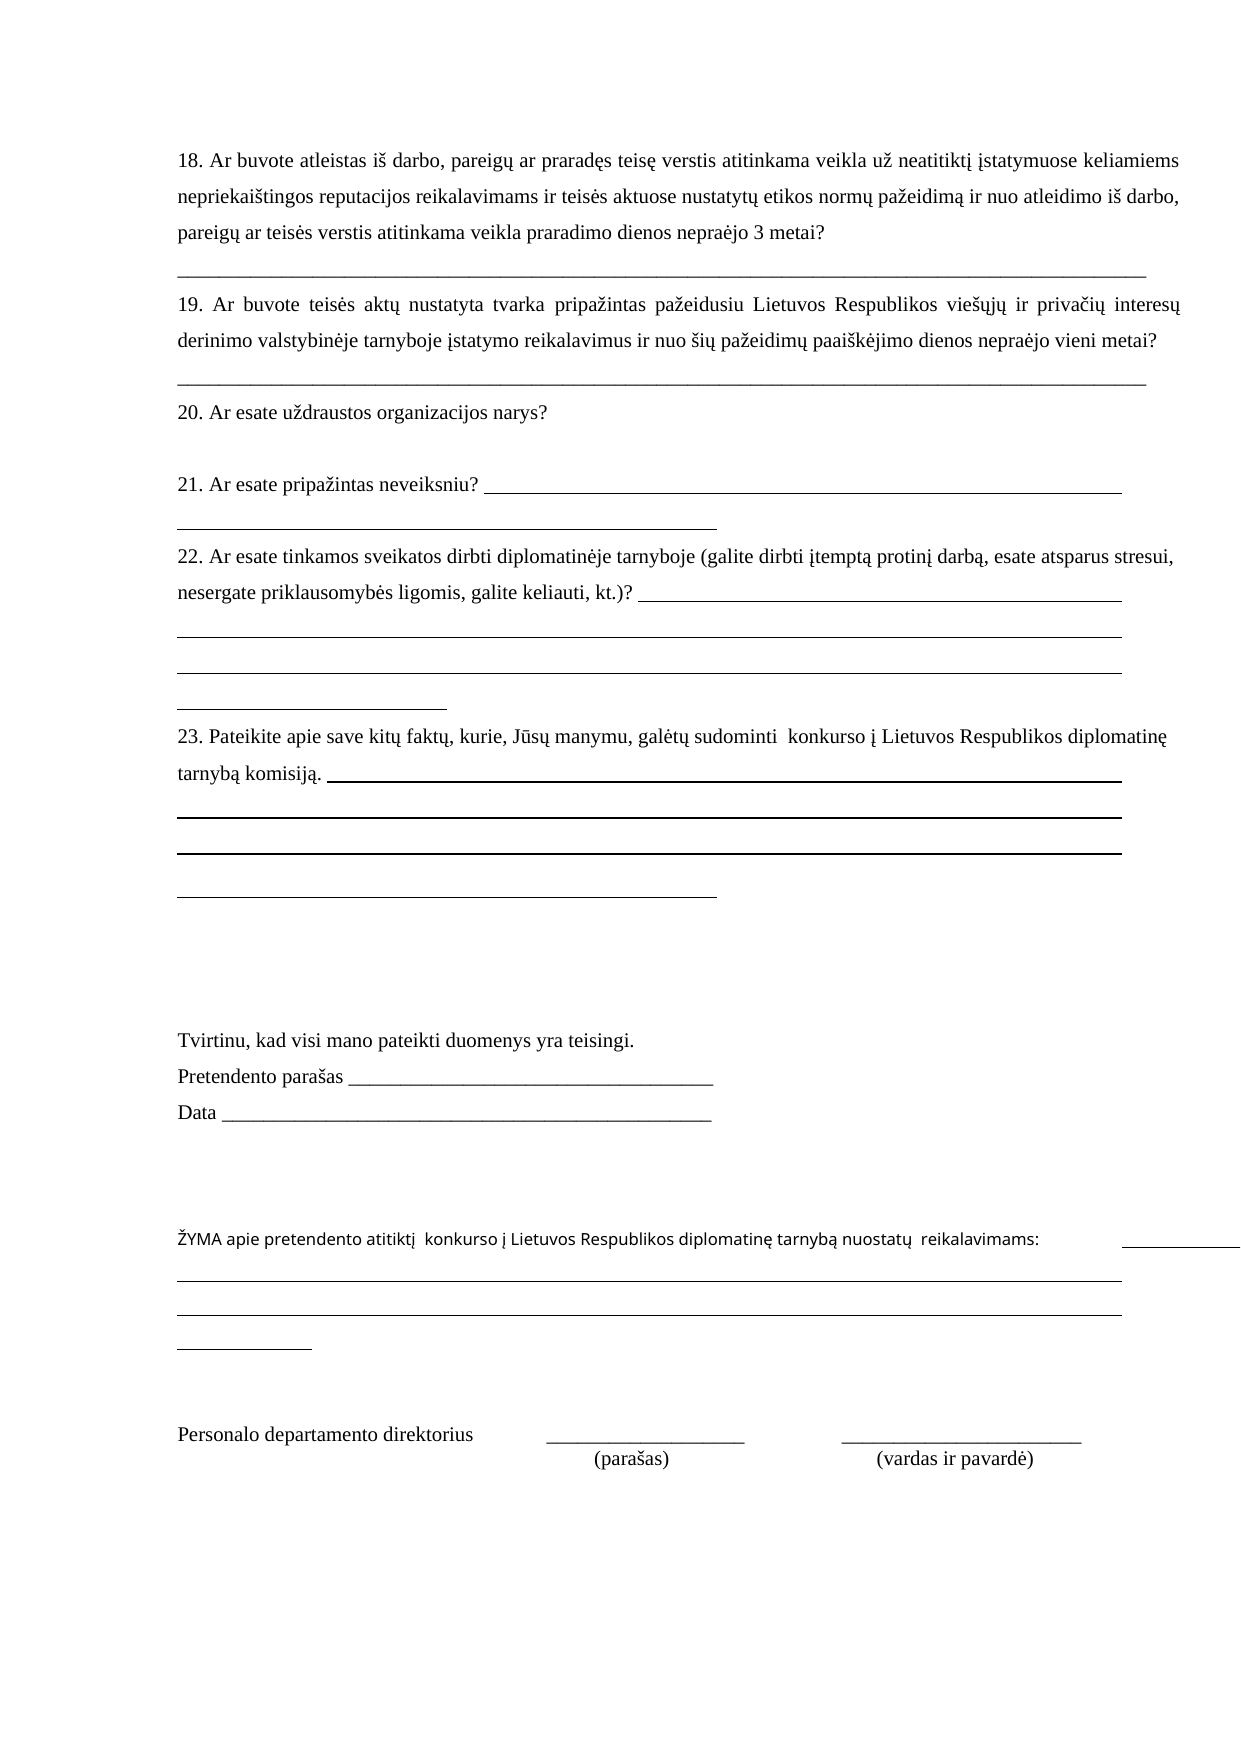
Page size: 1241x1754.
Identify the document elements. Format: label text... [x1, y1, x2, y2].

text Tvirtinu, kad visi mano pateikti duomenys yra teisingi. [177, 1028, 1181, 1052]
text 23. Pateikite apie save kitų faktų, kurie, Jūsų manymu, galėtų sudominti konkurso į Lietuvos Respublikos diplomatinę [177, 724, 1181, 748]
text 20. Ar esate uždraustos organizacijos narys? [177, 400, 1181, 424]
text 19. Ar buvote teisės aktų nustatyta tvarka pripažintas pažeidusiu Lietuvos Respublikos viešųjų ir privačių interesų derinimo valstybinėje tarnyboje įstatymo reikalavimus ir nuo šių pažeidimų paaiškėjimo dienos nepraėjo vieni metai? [177, 292, 1181, 352]
text ŽYMA apie pretendento atitiktį konkurso į Lietuvos Respublikos diplomatinę tarnybą nuostatų reikalavimams: [177, 1228, 1181, 1251]
text tarnybą komisiją. [177, 760, 1181, 784]
text Personalo departamento direktorius ___________________ _______________________ [177, 1422, 1181, 1446]
text nesergate priklausomybės ligomis, galite keliauti, kt.)? [177, 580, 1181, 604]
text Data _______________________________________________ [177, 1100, 1181, 1124]
text 18. Ar buvote atleistas iš darbo, pareigų ar praradęs teisę verstis atitinkama veikla už neatitiktį įstatymuose keliamiems nepriekaištingos reputacijos reikalavimams ir teisės aktuose nustatytų etikos normų pažeidimą ir nuo atleidimo iš darbo, pareigų ar teisės verstis atitinkama veikla praradimo dienos nepraėjo 3 metai? [177, 148, 1181, 244]
text _____________________________________________________________________________________________ [177, 256, 1181, 280]
text (parašas) (vardas ir pavardė) [177, 1446, 1181, 1470]
text 21. Ar esate pripažintas neveiksniu? [177, 472, 1181, 496]
text 22. Ar esate tinkamos sveikatos dirbti diplomatinėje tarnyboje (galite dirbti įtemptą protinį darbą, esate atsparus stresui, [177, 544, 1181, 568]
text _____________________________________________________________________________________________ [177, 364, 1181, 388]
text Pretendento parašas ___________________________________ [177, 1064, 1181, 1088]
